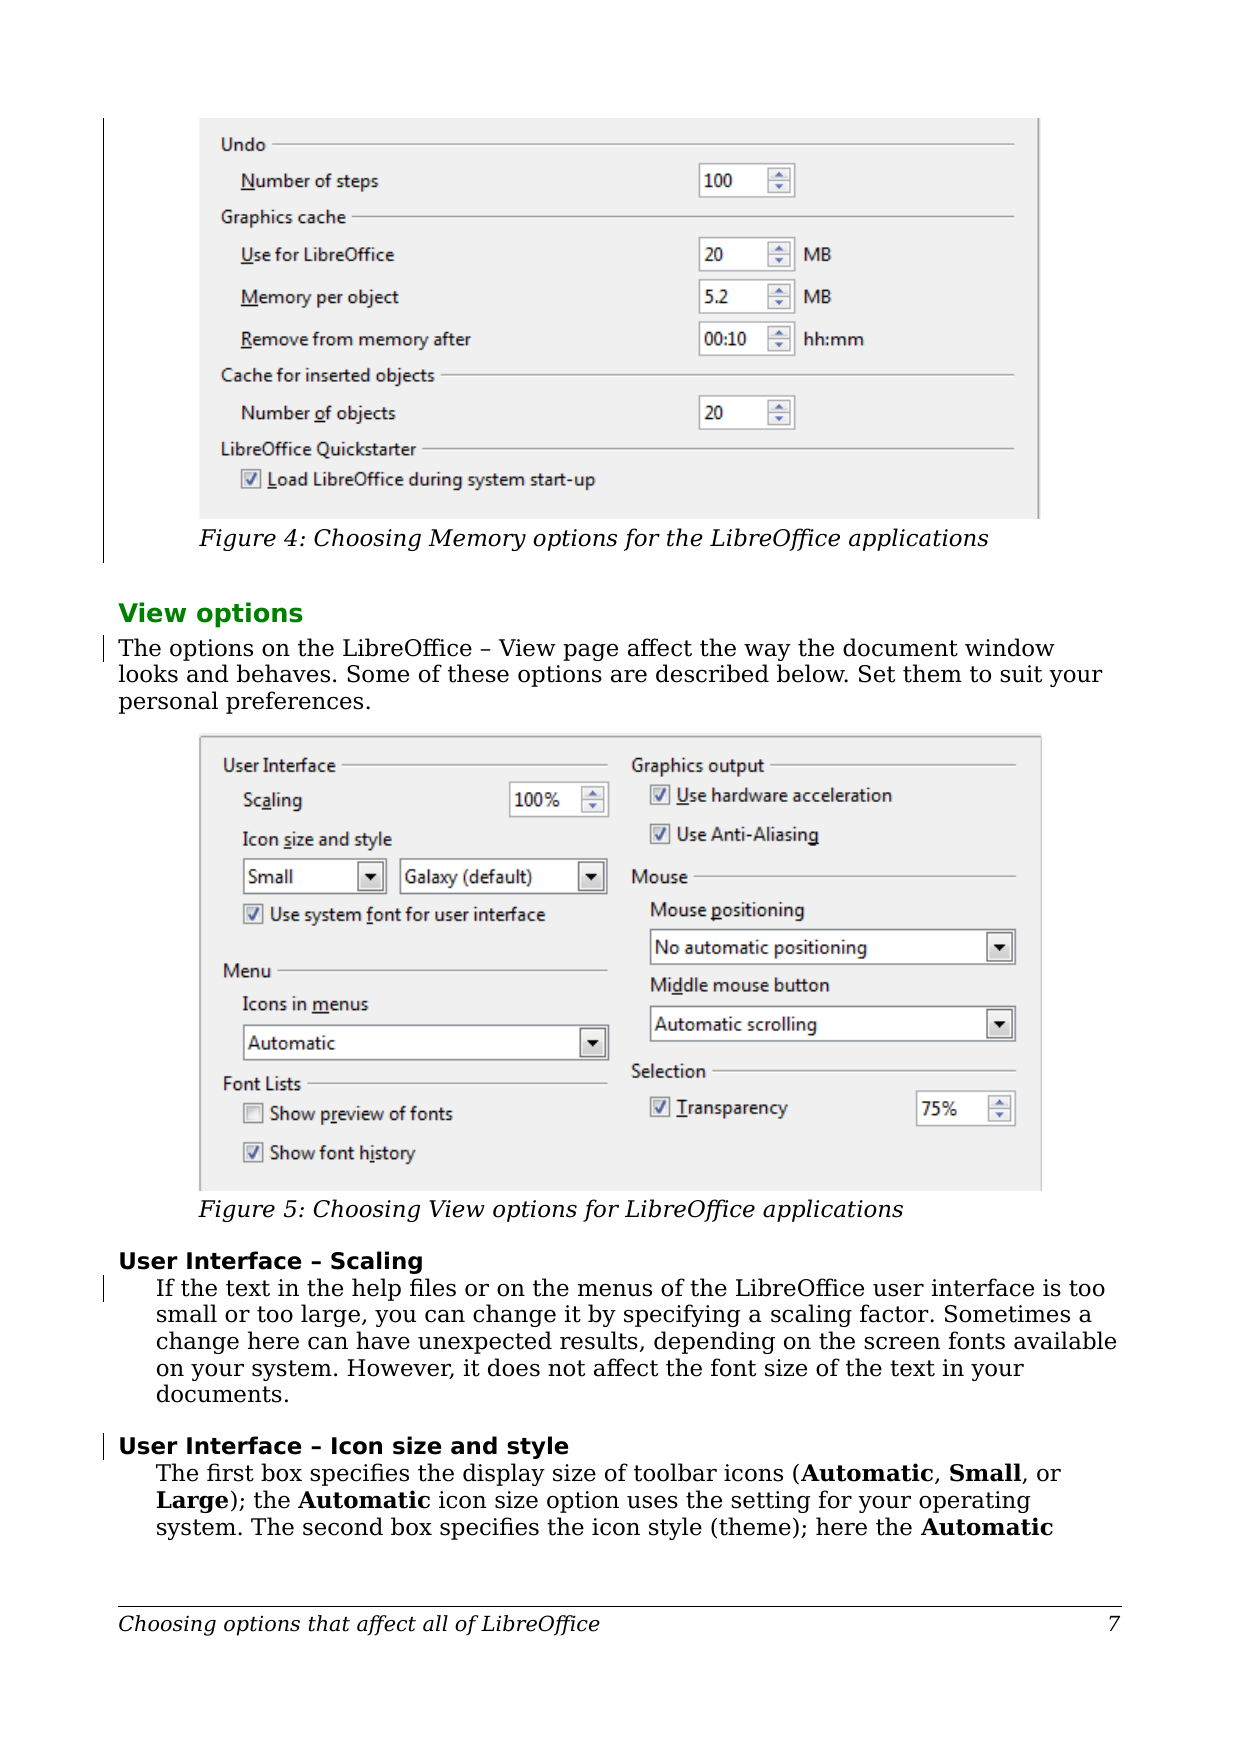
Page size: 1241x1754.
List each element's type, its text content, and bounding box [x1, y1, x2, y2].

subtitle View options [118, 599, 1122, 628]
list The options on the LibreOffice – View page affect the way the document window looks and behaves. Some of these options are described below. Set them to suit your personal preferences. [118, 635, 1122, 715]
text The first box specifies the display size of toolbar icons (Automatic, Small, or Large); the Automatic icon size option uses the setting for your operating system. The second box specifies the icon style (theme); here the Automatic [156, 1460, 1122, 1541]
picture [198, 733, 1042, 1191]
text User Interface – Icon size and style [118, 1433, 1122, 1460]
text Figure 5: Choosing View options for LibreOffice applications [198, 1197, 1042, 1223]
text User Interface – Scaling [118, 1248, 1122, 1275]
text If the text in the help files or on the menus of the LibreOffice user interface is too small or too large, you can change it by specifying a scaling factor. Sometimes a change here can have unexpected results, depending on the screen fonts available on your system. However, it does not affect the font size of the text in your documents. [156, 1275, 1122, 1408]
picture [199, 118, 1041, 519]
text Figure 4: Choosing Memory options for the LibreOffice applications [199, 525, 1041, 552]
